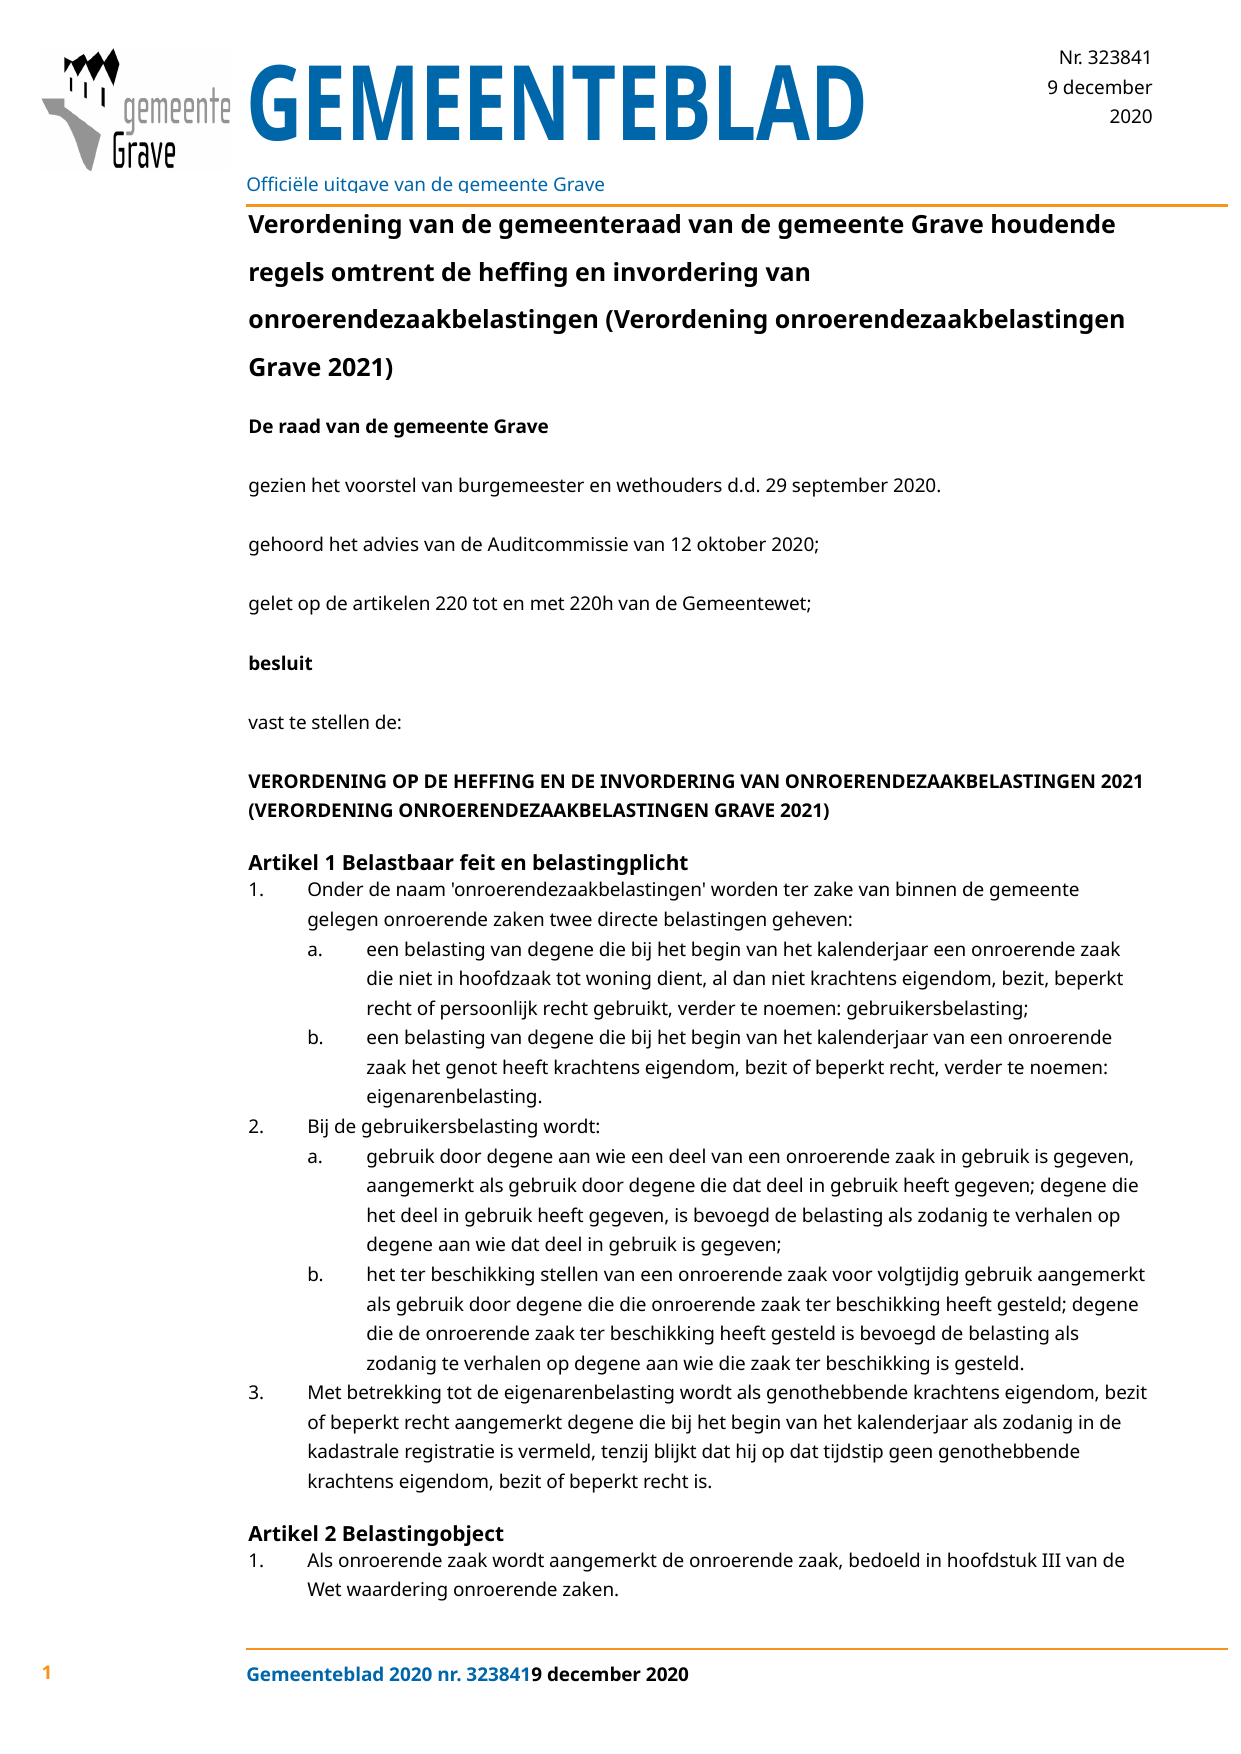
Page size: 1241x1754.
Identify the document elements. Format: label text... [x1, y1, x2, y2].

list Met betrekking tot de eigenarenbelasting wordt als genothebbende krachtens eigendom, bezit of beperkt recht aangemerkt degene die bij het begin van het kalenderjaar als zodanig in de kadastrale registratie is vermeld, tenzij blijkt dat hij op dat tijdstip geen genothebbende krachtens eigendom, bezit of beperkt recht is. [248, 1379, 1152, 1494]
list Als onroerende zaak wordt aangemerkt de onroerende zaak, bedoeld in hoofdstuk III van de Wet waardering onroerende zaken. [248, 1547, 1152, 1602]
text De raad van de gemeente Grave [248, 413, 1152, 439]
list Bij de gebruikersbelasting wordt: [248, 1113, 1152, 1139]
text Artikel 2 Belastingobject [248, 1519, 1152, 1547]
text vast te stellen de: [248, 709, 1152, 735]
picture [41, 47, 231, 172]
text besluit [248, 650, 1152, 676]
list gebruik door degene aan wie een deel van een onroerende zaak in gebruik is gegeven, aangemerkt als gebruik door degene die dat deel in gebruik heeft gegeven; degene die het deel in gebruik heeft gegeven, is bevoegd de belasting als zodanig te verhalen op degene aan wie dat deel in gebruik is gegeven; [307, 1143, 1152, 1257]
text gehoord het advies van de Auditcommissie van 12 oktober 2020; [248, 531, 1152, 557]
text Artikel 1 Belastbaar feit en belastingplicht [248, 848, 1152, 877]
text VERORDENING OP DE HEFFING EN DE INVORDERING VAN ONROERENDEZAAKBELASTINGEN 2021 (VERORDENING ONROERENDEZAAKBELASTINGEN GRAVE 2021) [248, 768, 1152, 823]
list een belasting van degene die bij het begin van het kalenderjaar een onroerende zaak die niet in hoofdzaak tot woning dient, al dan niet krachtens eigendom, bezit, beperkt recht of persoonlijk recht gebruikt, verder te noemen: gebruikersbelasting; [307, 936, 1152, 1021]
list een belasting van degene die bij het begin van het kalenderjaar van een onroerende zaak het genot heeft krachtens eigendom, bezit of beperkt recht, verder te noemen: eigenarenbelasting. [307, 1024, 1152, 1109]
list het ter beschikking stellen van een onroerende zaak voor volgtijdig gebruik aangemerkt als gebruik door degene die die onroerende zaak ter beschikking heeft gesteld; degene die de onroerende zaak ter beschikking heeft gesteld is bevoegd de belasting als zodanig te verhalen op degene aan wie die zaak ter beschikking is gesteld. [307, 1261, 1152, 1376]
text Verordening van de gemeenteraad van de gemeente Grave houdende regels omtrent de heffing en invordering van onroerendezaakbelastingen (Verordening onroerendezaakbelastingen Grave 2021) [248, 207, 1152, 384]
list Onder de naam 'onroerendezaakbelastingen' worden ter zake van binnen de gemeente gelegen onroerende zaken twee directe belastingen geheven: [248, 877, 1152, 932]
text gezien het voorstel van burgemeester en wethouders d.d. 29 september 2020. [248, 472, 1152, 498]
text gelet op de artikelen 220 tot en met 220h van de Gemeentewet; [248, 591, 1152, 616]
